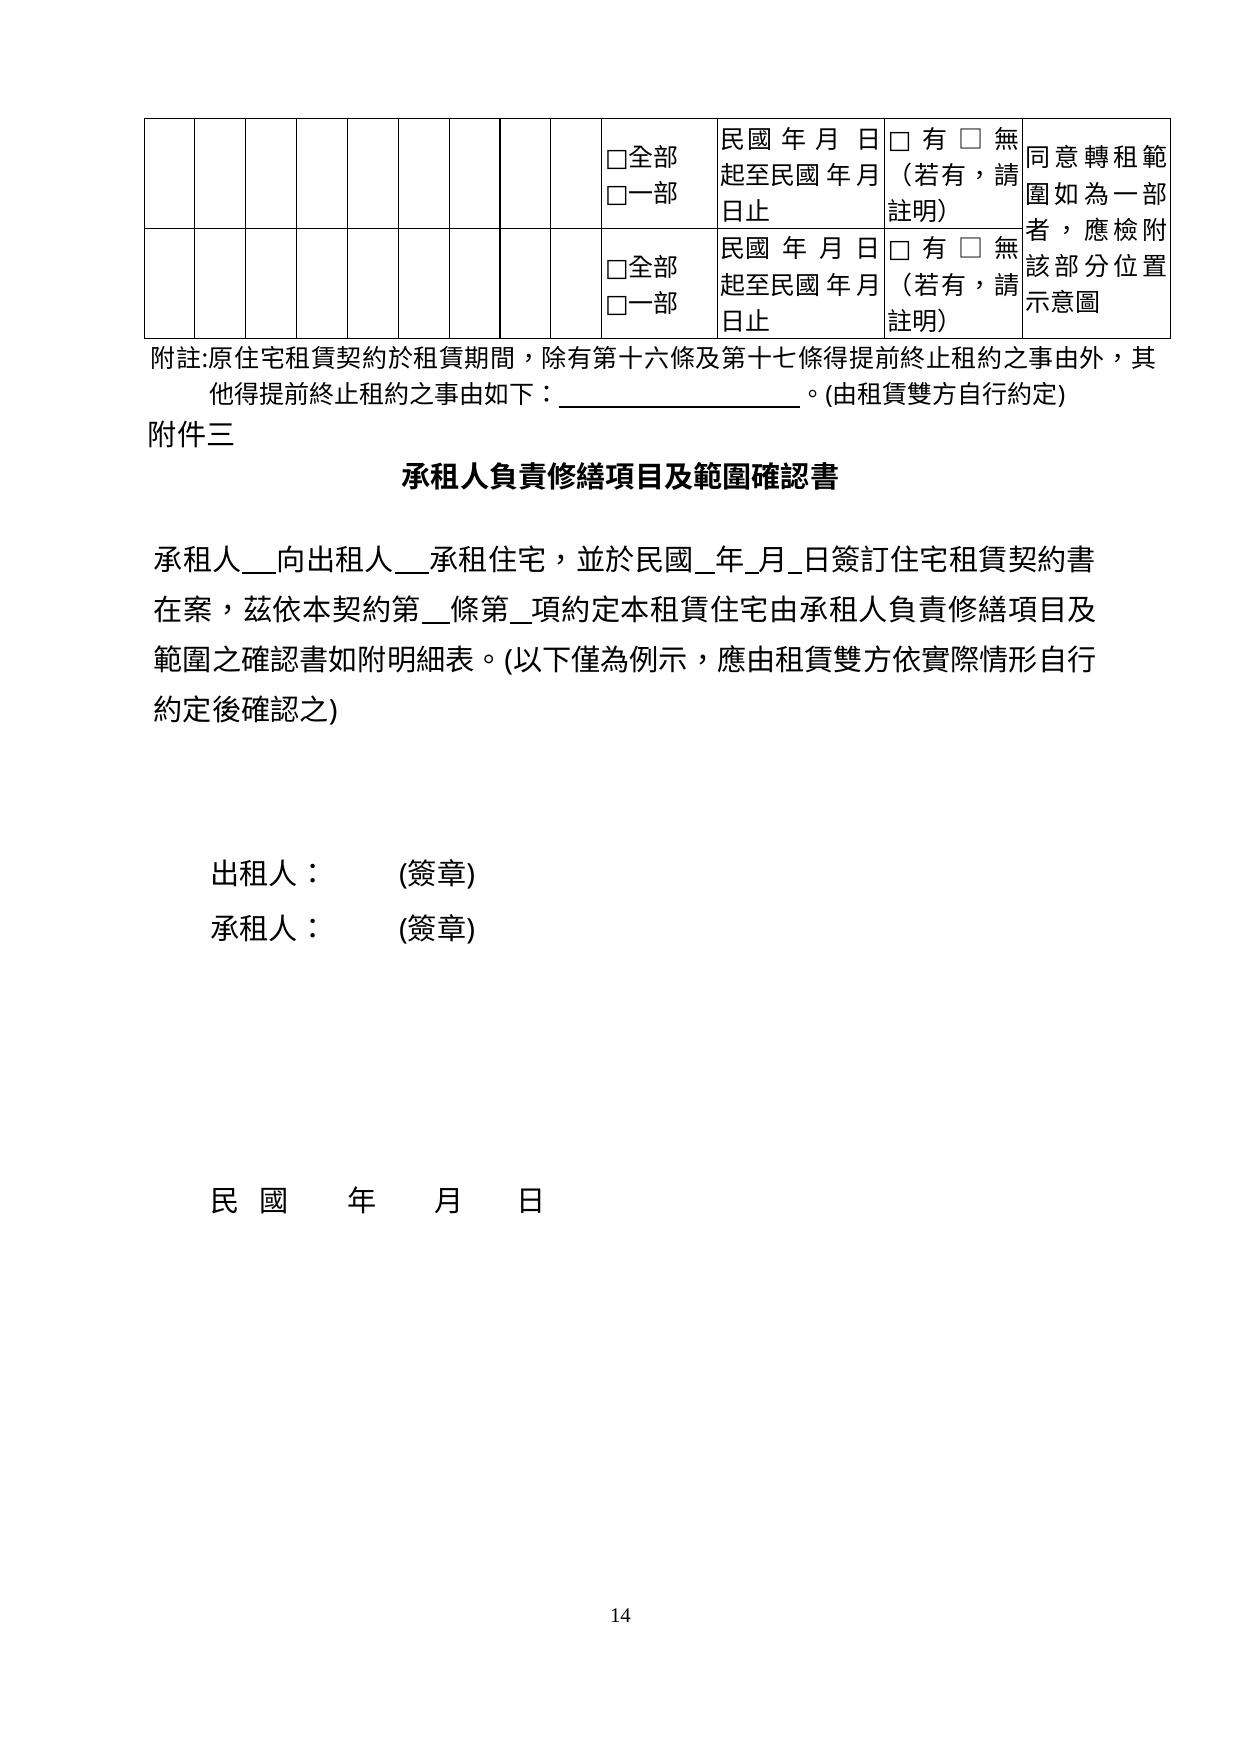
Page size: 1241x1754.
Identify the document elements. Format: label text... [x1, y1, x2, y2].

table_cell [246, 119, 296, 228]
table_cell 同意轉租範圍如為一部者，應檢附該部分位置示意圖 [1023, 119, 1170, 338]
table_cell [501, 229, 550, 338]
text 承租人： (簽章) [210, 894, 1011, 951]
table_cell □全部 □一部 [602, 229, 717, 338]
table_cell [399, 119, 449, 228]
table_cell [246, 229, 296, 338]
text 民 國 年 月 日 [148, 1177, 1092, 1219]
table_cell [399, 229, 449, 338]
text 承租人負責修繕項目及範圍確認書 [148, 453, 1092, 496]
table_cell [450, 119, 499, 228]
text 出租人： (簽章) [210, 842, 1092, 894]
table_cell [145, 229, 194, 338]
table_cell [551, 119, 601, 228]
table_cell [450, 229, 499, 338]
table_cell 民國 年 月 日起至民國 年 月 日止 [718, 119, 884, 228]
table_cell [145, 119, 194, 228]
table_cell □有□無（若有，請註明） [885, 229, 1022, 338]
table_cell [297, 229, 347, 338]
table_cell □有□無（若有，請註明） [885, 119, 1022, 228]
table_cell □全部 □一部 [602, 119, 717, 228]
table_cell [348, 229, 398, 338]
table_cell [195, 119, 245, 228]
table_cell [551, 229, 601, 338]
table_cell [348, 119, 398, 228]
text 附件三 [148, 411, 1092, 453]
table_cell [297, 119, 347, 228]
table_cell [501, 119, 550, 228]
text 附註:原住宅租賃契約於租賃期間，除有第十六條及第十七條得提前終止租約之事由外，其他得提前終止租約之事由如下： 。(由租賃雙方自行約定) [150, 339, 1157, 411]
table_cell [195, 229, 245, 338]
text 承租人 向出租人 承租住宅，並於民國 年 月 日簽訂住宅租賃契約書在案，茲依本契約第 條第 項約定本租賃住宅由承租人負責修繕項目及範圍之確認書如附明細表。(以下僅為例示，應由租賃雙方依實際情形自行約定後確認之) [153, 530, 1097, 730]
table_cell 民國 年 月 日起至民國 年 月 日止 [718, 229, 884, 338]
